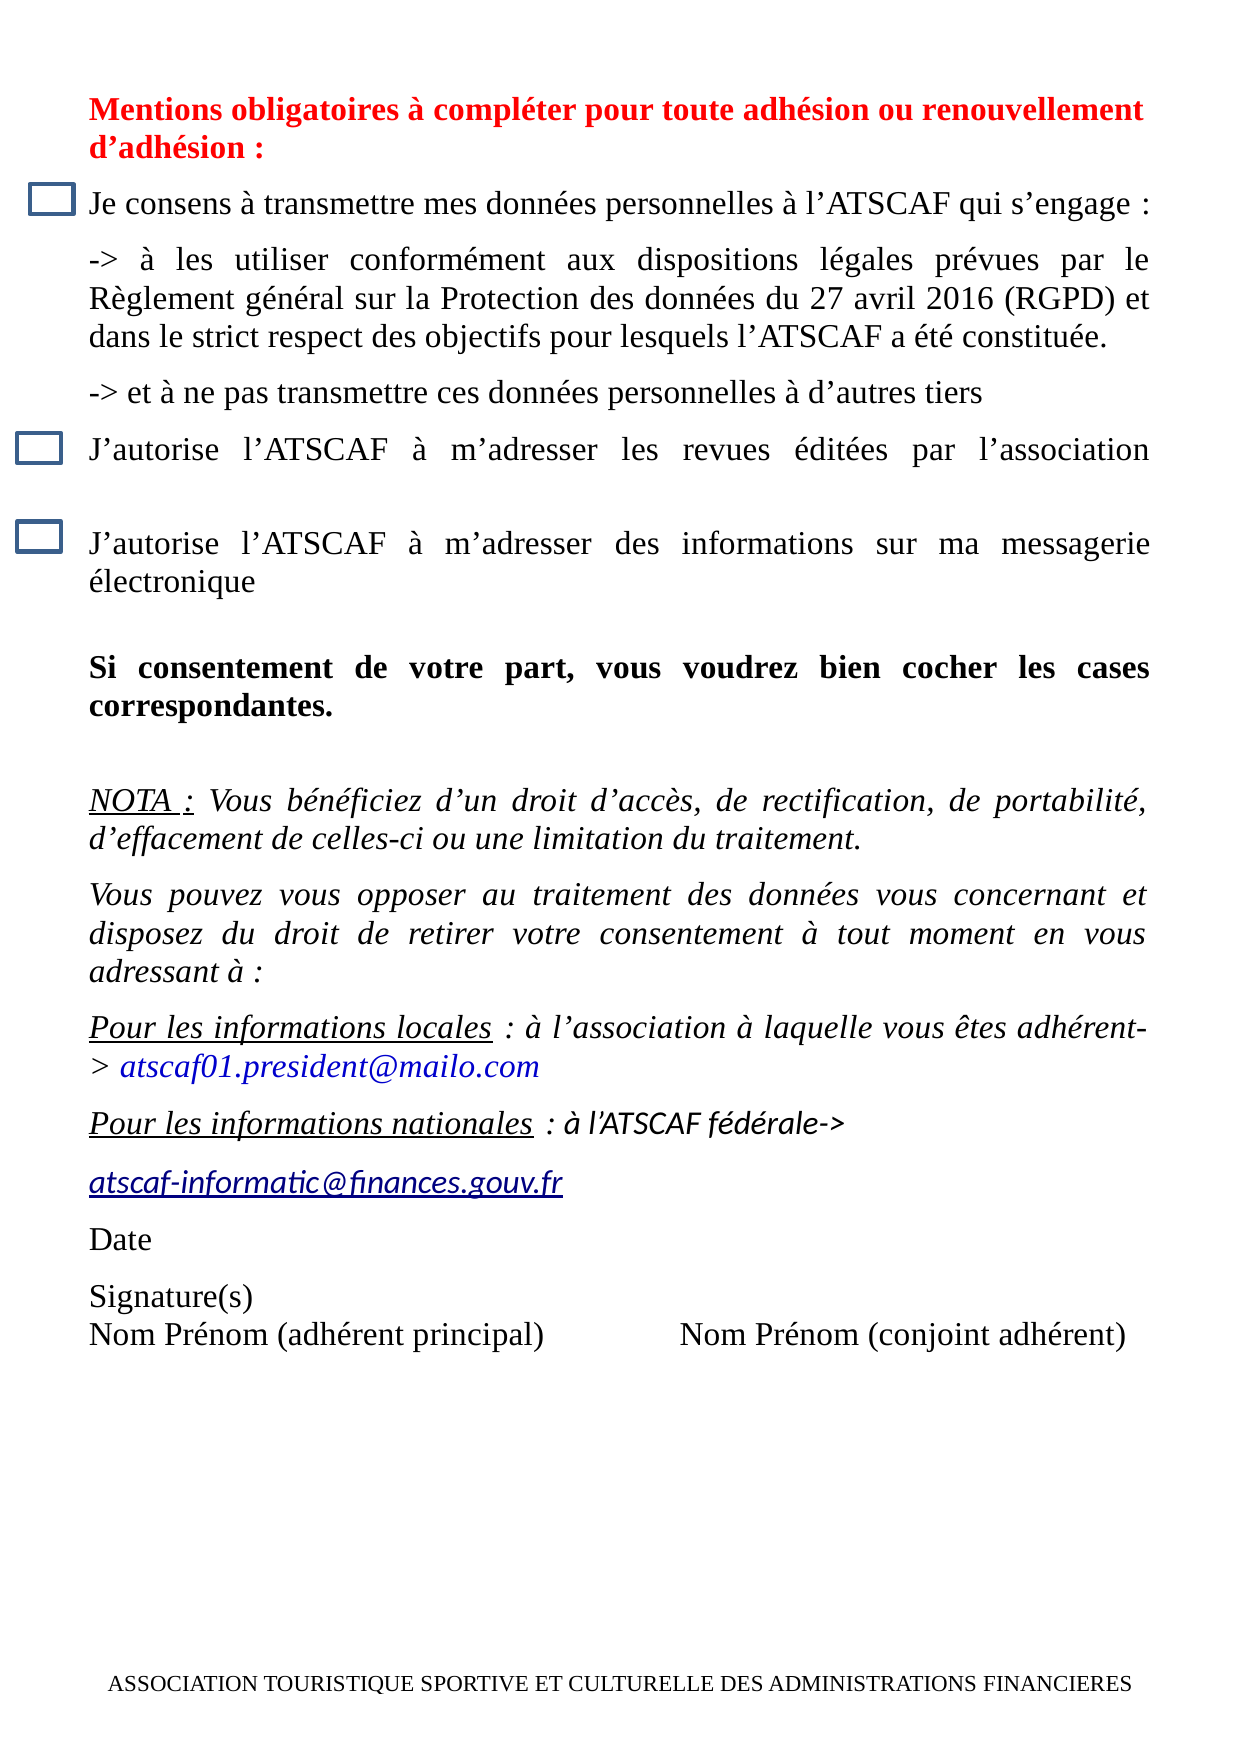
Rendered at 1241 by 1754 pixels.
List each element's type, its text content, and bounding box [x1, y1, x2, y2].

text J’autorise l’ATSCAF à m’adresser les revues éditées par l’association [88, 428, 1152, 505]
text atscaf-informatic@finances.gouv.fr [88, 1161, 1152, 1202]
text Signature(s) Nom Prénom (adhérent principal) Nom Prénom (conjoint adhérent) [88, 1276, 1152, 1352]
text Si consentement de votre part, vous voudrez bien cocher les cases correspondantes. [88, 647, 1152, 762]
text Pour les informations locales : à l’association à laquelle vous êtes adhérent-> atscaf01.president@mailo.com [88, 1007, 1152, 1084]
text J’autorise l’ATSCAF à m’adresser des informations sur ma messagerie électronique [88, 523, 1152, 629]
text -> et à ne pas transmettre ces données personnelles à d’autres tiers [88, 372, 1152, 411]
text NOTA : Vous bénéficiez d’un droit d’accès, de rectification, de portabilité, d’effacement de celles-ci ou une limitation du traitement. [88, 780, 1152, 857]
text -> à les utiliser conformément aux dispositions légales prévues par le Règlement général sur la Protection des données du 27 avril 2016 (RGPD) et dans le strict respect des objectifs pour lesquels l’ATSCAF a été constituée. [88, 239, 1152, 354]
text Pour les informations nationales : à l’ATSCAF fédérale-> [88, 1102, 1152, 1143]
text Mentions obligatoires à compléter pour toute adhésion ou renouvellement d’adhésion : [88, 88, 1152, 165]
text Vous pouvez vous opposer au traitement des données vous concernant et disposez du droit de retirer votre consentement à tout moment en vous adressant à : [88, 874, 1152, 989]
text Date [88, 1219, 1152, 1258]
text Je consens à transmettre mes données personnelles à l’ATSCAF qui s’engage : [88, 183, 1152, 222]
